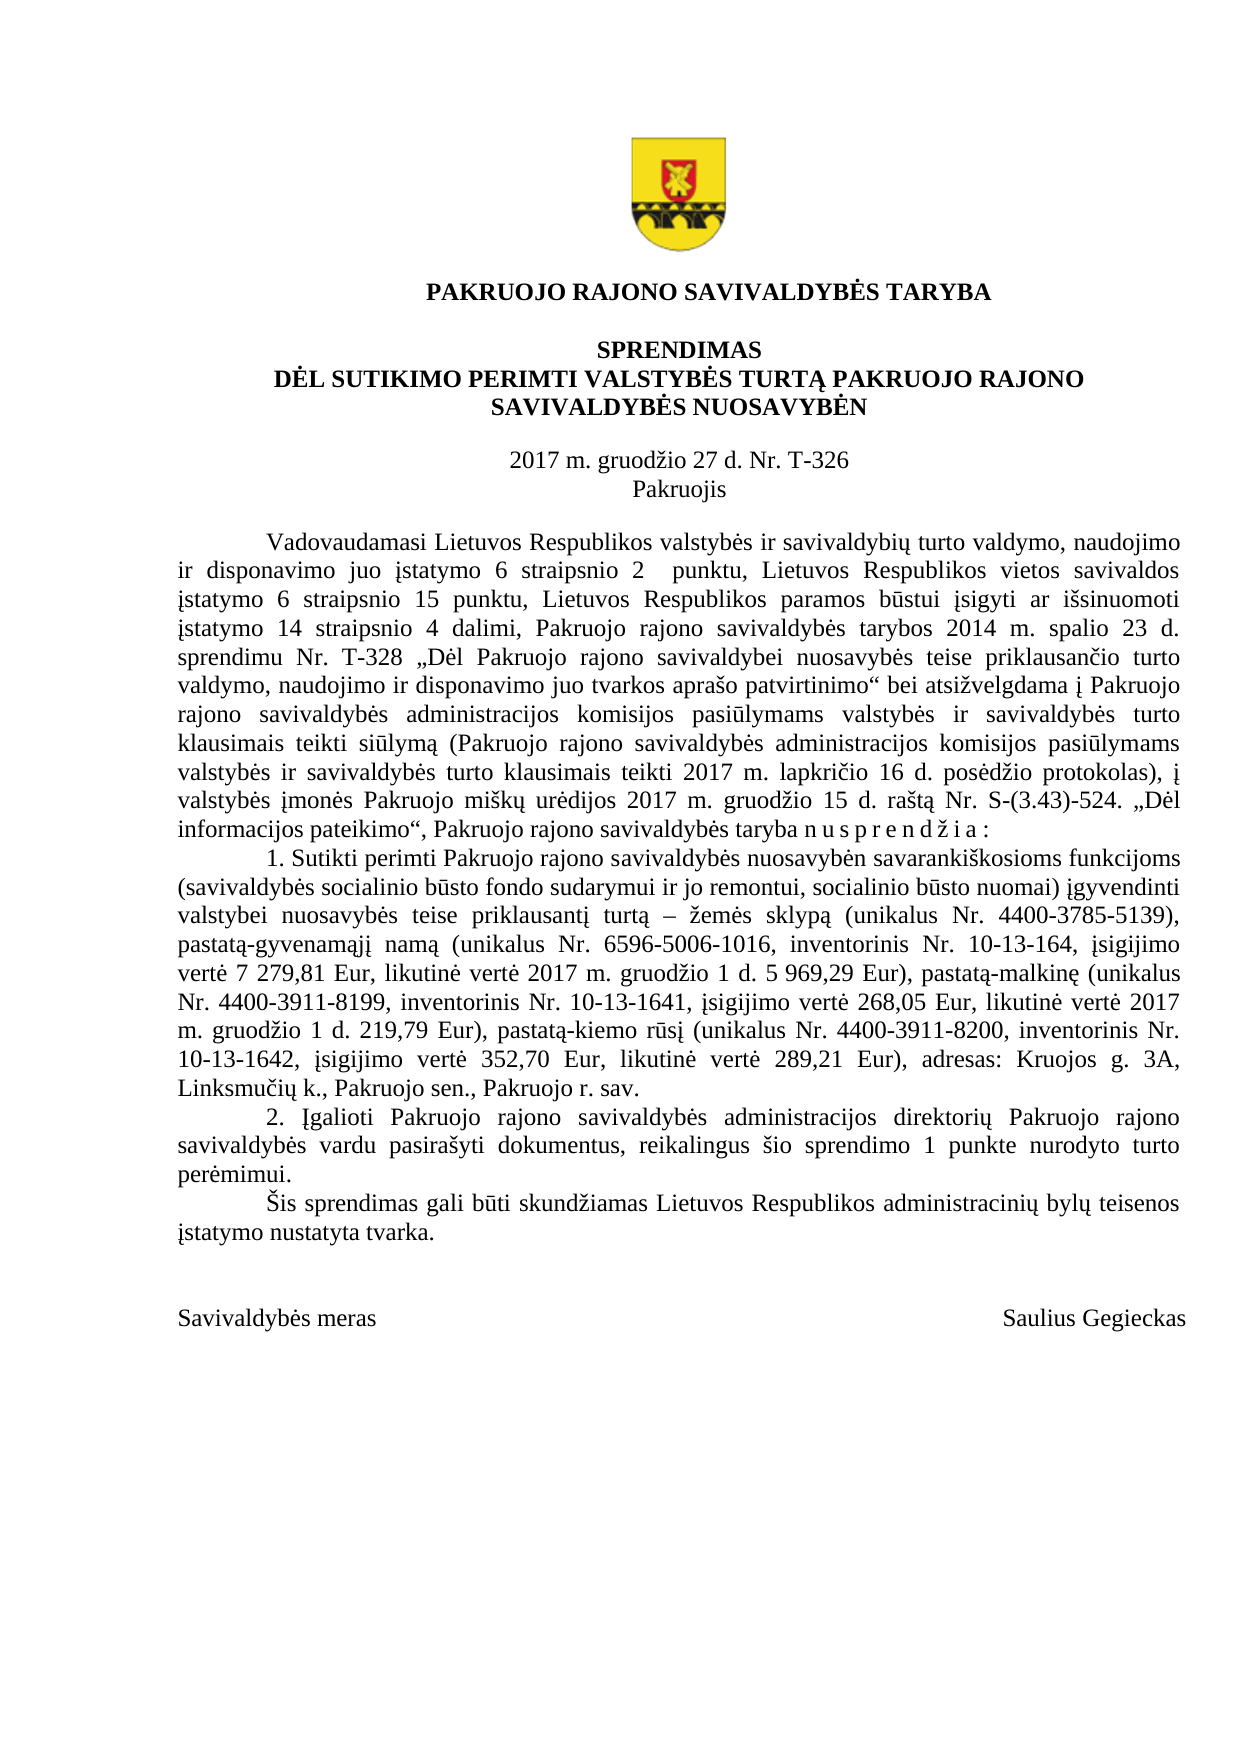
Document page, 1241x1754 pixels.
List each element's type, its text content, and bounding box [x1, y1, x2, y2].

table_header [177, 103, 519, 136]
text PAKRUOJO RAJONO SAVIVALDYBĖS TARYBA [177, 277, 1181, 306]
text Savivaldybės meras Saulius Gegieckas [177, 1303, 1190, 1361]
subtitle SPRENDIMAS [177, 335, 1181, 364]
text Vadovaudamasi Lietuvos Respublikos valstybės ir savivaldybių turto valdymo, naudojimo ir disponavimo juo įstatymo 6 straipsnio 2 punktu, Lietuvos Respublikos vietos savivaldos įstatymo 6 straipsnio 15 punktu, Lietuvos Respublikos paramos būstui įsigyti ar išsinuomoti įstatymo 14 straipsnio 4 dalimi, Pakruojo rajono savivaldybės tarybos 2014 m. spalio 23 d. sprendimu Nr. T-328 „Dėl Pakruojo rajono savivaldybei nuosavybės teise priklausančio turto valdymo, naudojimo ir disponavimo juo tvarkos aprašo patvirtinimo“ bei atsižvelgdama į Pakruojo rajono savivaldybės administracijos komisijos pasiūlymams valstybės ir savivaldybės turto klausimais teikti siūlymą (Pakruojo rajono savivaldybės administracijos komisijos pasiūlymams valstybės ir savivaldybės turto klausimais teikti 2017 m. lapkričio 16 d. posėdžio protokolas), į valstybės įmonės Pakruojo miškų urėdijos 2017 m. gruodžio 15 d. raštą Nr. S-(3.43)-524. „Dėl informacijos pateikimo“, Pakruojo rajono savivaldybės taryba nusprendžia: [177, 527, 1181, 843]
table_header [340, 1418, 472, 1447]
text Pakruojis [177, 474, 1181, 503]
table_header [665, 1418, 827, 1447]
table_header [861, 103, 1203, 136]
text 2. Įgalioti Pakruojo rajono savivaldybės administracijos direktorių Pakruojo rajono savivaldybės vardu pasirašyti dokumentus, reikalingus šio sprendimo 1 punkte nurodyto turto perėmimui. [177, 1102, 1181, 1188]
text 2017 m. gruodžio 27 d. Nr. T-326 [177, 445, 1181, 474]
table_header [473, 1418, 664, 1447]
text 1. Sutikti perimti Pakruojo rajono savivaldybės nuosavybėn savarankiškosioms funkcijoms (savivaldybės socialinio būsto fondo sudarymui ir jo remontui, socialinio būsto nuomai) įgyvendinti valstybei nuosavybės teise priklausantį turtą – žemės sklypą (unikalus Nr. 4400-3785-5139), pastatą-gyvenamąjį namą (unikalus Nr. 6596-5006-1016, inventorinis Nr. 10-13-164, įsigijimo vertė 7 279,81 Eur, likutinė vertė 2017 m. gruodžio 1 d. 5 969,29 Eur), pastatą-malkinę (unikalus Nr. 4400-3911-8199, inventorinis Nr. 10-13-1641, įsigijimo vertė 268,05 Eur, likutinė vertė 2017 m. gruodžio 1 d. 219,79 Eur), pastatą-kiemo rūsį (unikalus Nr. 4400-3911-8200, inventorinis Nr. 10-13-1642, įsigijimo vertė 352,70 Eur, likutinė vertė 289,21 Eur), adresas: Kruojos g. 3A, Linksmučių k., Pakruojo sen., Pakruojo r. sav. [177, 843, 1181, 1102]
table_header [1019, 1418, 1177, 1447]
table_header [827, 1418, 1019, 1447]
table_header [177, 1418, 340, 1447]
text DĖL SUTIKIMO PERIMTI VALSTYBĖS TURTĄ PAKRUOJO RAJONO SAVIVALDYBĖS NUOSAVYBĖN [177, 364, 1181, 421]
text Šis sprendimas gali būti skundžiamas Lietuvos Respublikos administracinių bylų teisenos įstatymo nustatyta tvarka. [177, 1188, 1181, 1246]
table_header [519, 103, 861, 136]
